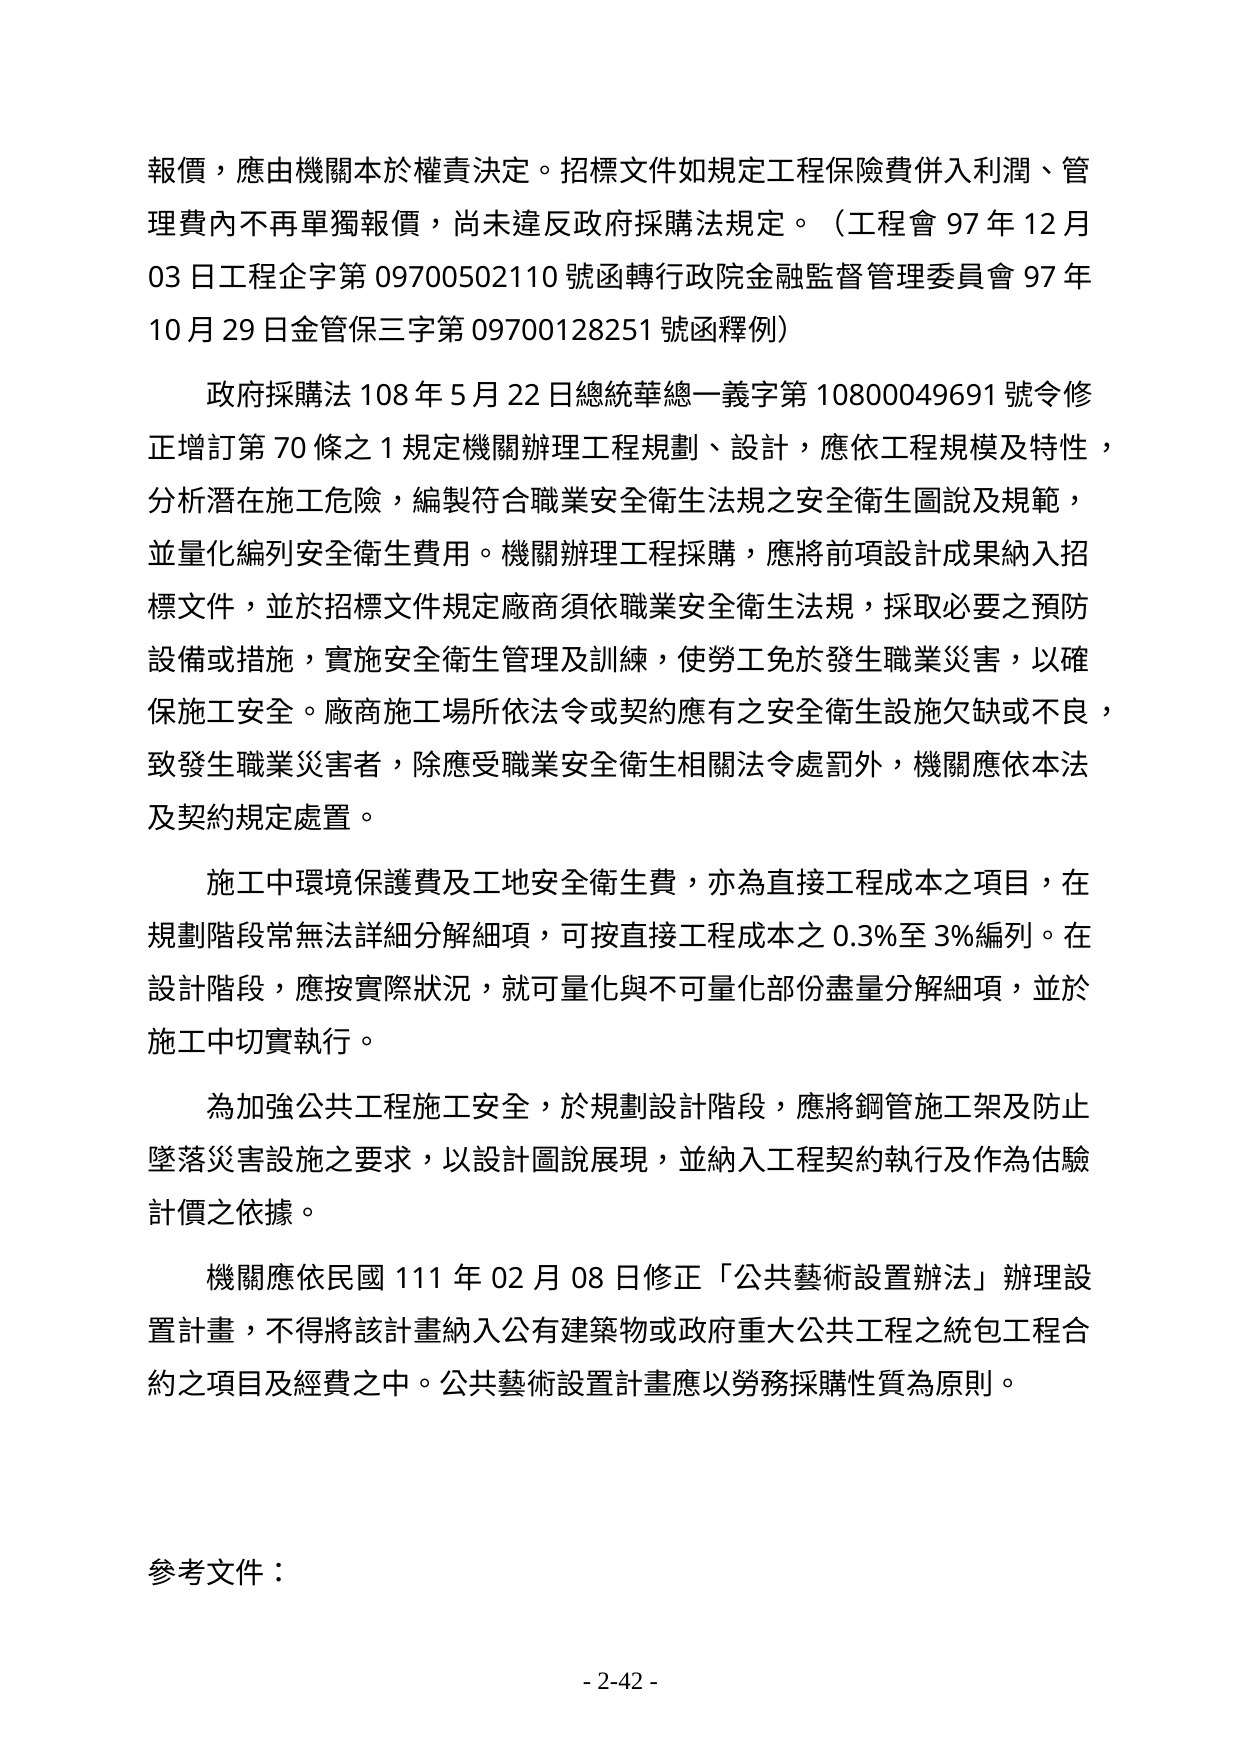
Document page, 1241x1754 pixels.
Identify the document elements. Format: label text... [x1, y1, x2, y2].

text 報價，應由機關本於權責決定。招標文件如規定工程保險費併入利潤、管理費內不再單獨報價，尚未違反政府採購法規定。（工程會97年12月03日工程企字第09700502110號函轉行政院金融監督管理委員會97年10月29日金管保三字第09700128251號函釋例） [148, 148, 1092, 349]
text 施工中環境保護費及工地安全衛生費，亦為直接工程成本之項目，在規劃階段常無法詳細分解細項，可按直接工程成本之0.3%至3%編列。在設計階段，應按實際狀況，就可量化與不可量化部份盡量分解細項，並於施工中切實執行。 [148, 860, 1092, 1061]
text 參考文件： [148, 1550, 1092, 1592]
text 政府採購法108年5月22日總統華總一義字第10800049691號令修正增訂第70條之1規定機關辦理工程規劃、設計，應依工程規模及特性，分析潛在施工危險，編製符合職業安全衛生法規之安全衛生圖說及規範，並量化編列安全衛生費用。機關辦理工程採購，應將前項設計成果納入招標文件，並於招標文件規定廠商須依職業安全衛生法規，採取必要之預防設備或措施，實施安全衛生管理及訓練，使勞工免於發生職業災害，以確保施工安全。廠商施工場所依法令或契約應有之安全衛生設施欠缺或不良，致發生職業災害者，除應受職業安全衛生相關法令處罰外，機關應依本法及契約規定處置。 [148, 372, 1092, 837]
text 為加強公共工程施工安全，於規劃設計階段，應將鋼管施工架及防止墜落災害設施之要求，以設計圖說展現，並納入工程契約執行及作為估驗計價之依據。 [148, 1084, 1092, 1232]
text 機關應依民國 111 年 02 月 08 日修正「公共藝術設置辦法」辦理設置計畫，不得將該計畫納入公有建築物或政府重大公共工程之統包工程合約之項目及經費之中。公共藝術設置計畫應以勞務採購性質為原則。 [148, 1254, 1092, 1403]
